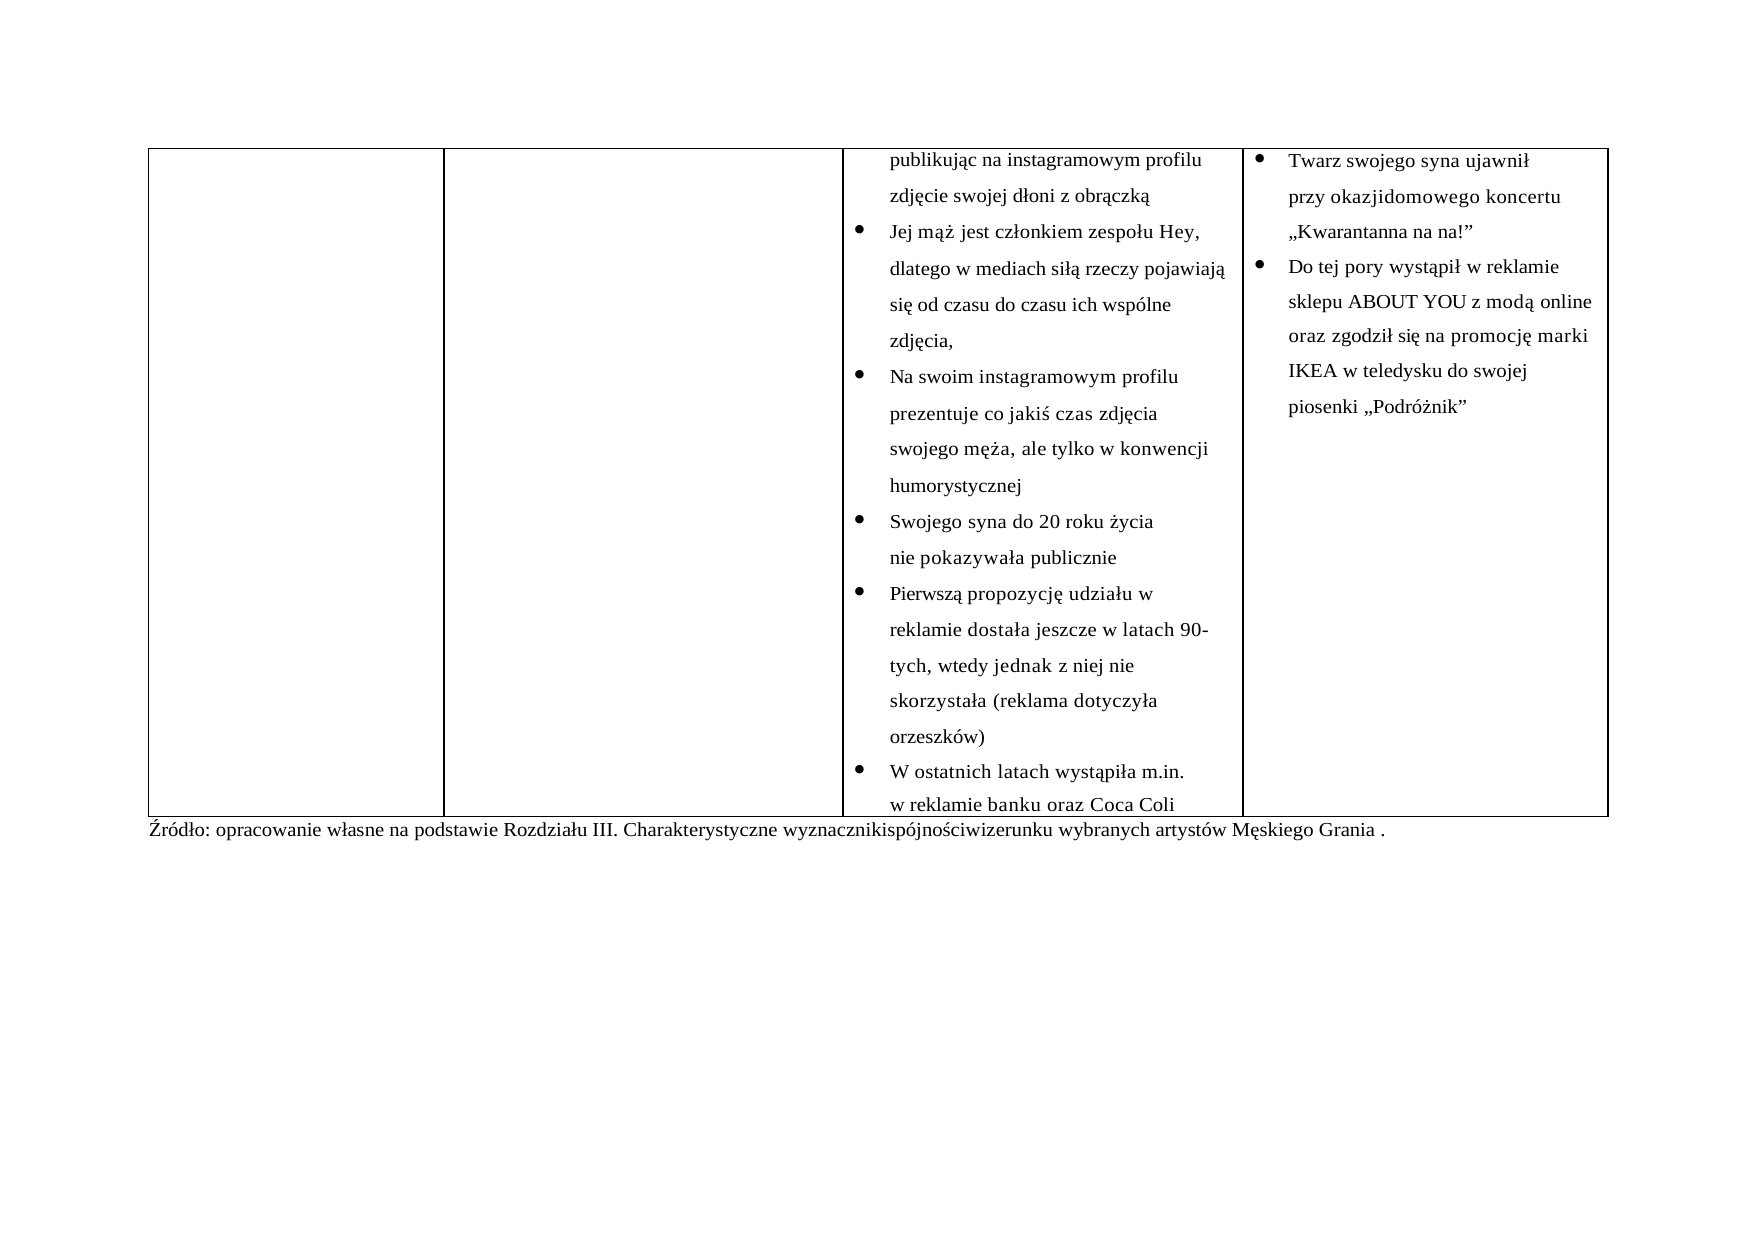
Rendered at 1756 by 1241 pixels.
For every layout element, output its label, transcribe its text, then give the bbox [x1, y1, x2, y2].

table_header [149, 149, 443, 816]
text Źródło: opracowanie własne na podstawie Rozdziału III. Charakterystyczne wyznacznikispójnościwizerunku wybranych artystów Męskiego Grania . [148, 817, 1620, 840]
table_header publikując na instagramowym profilu zdjęcie swojej dłoni z obrączką Jej mąż jest członkiem zespołu Hey, dlatego w mediach siłą rzeczy pojawiają się od czasu do czasu ich wspólne zdjęcia, Na swoim instagramowym profilu prezentuje co jakiś czas zdjęcia swojego męża, ale tylko w konwencji humorystycznej Swojego syna do 20 roku życia nie pokazywała publicznie Pierwszą propozycję udziału w reklamie dostała jeszcze w latach 90-tych, wtedy jednak z niej nie skorzystała (reklama dotyczyła orzeszków) W ostatnich latach wystąpiła m.in. w reklamie banku oraz Coca Coli [844, 149, 1242, 816]
table_header Twarz swojego syna ujawnił przy okazjidomowego koncertu „Kwarantanna na na!” Do tej pory wystąpił w reklamie sklepu ABOUT YOU z modą online oraz zgodził się na promocję marki IKEA w teledysku do swojej piosenki „Podróżnik” [1244, 149, 1607, 816]
table_header [445, 149, 842, 816]
